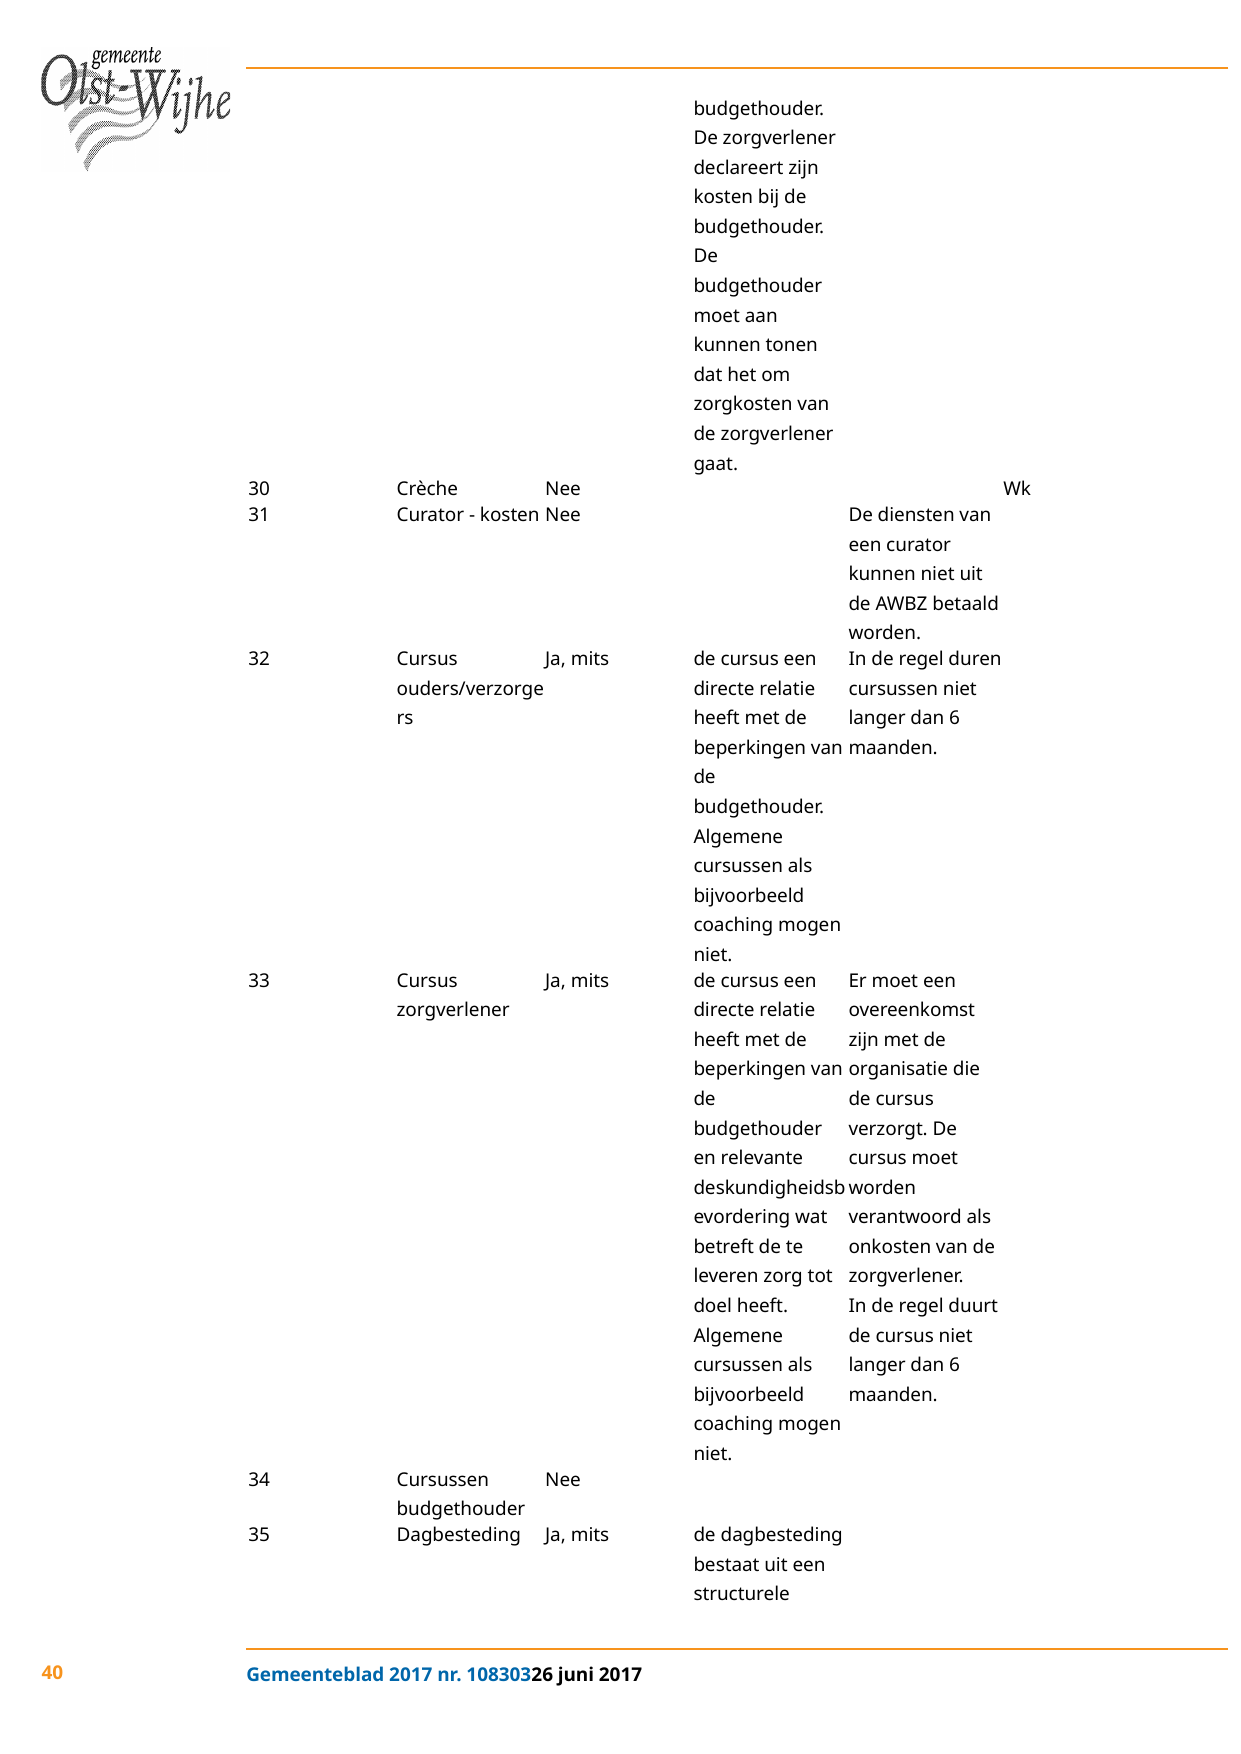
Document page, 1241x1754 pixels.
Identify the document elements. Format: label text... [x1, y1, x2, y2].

table_cell Cursus ouders/verzorgers [396, 645, 545, 967]
table_cell [693, 476, 848, 501]
table_cell Ja, mits [545, 1521, 693, 1606]
table_cell 33 [248, 967, 396, 1466]
table_cell Nee [545, 1466, 693, 1521]
table_cell de cursus een directe relatie heeft met de beperkingen van de budgethouder. Algemene cursussen als bijvoorbeeld coaching mogen niet. [693, 645, 848, 967]
table_cell [848, 1521, 1003, 1606]
table_cell 30 [248, 476, 396, 501]
table_cell [693, 1466, 848, 1521]
table_cell [1003, 95, 1152, 476]
table_cell [1003, 1466, 1152, 1521]
table_cell [1003, 645, 1152, 967]
table_cell Cursussen budgethouder [396, 1466, 545, 1521]
table_cell In de regel duren cursussen niet langer dan 6 maanden. [848, 645, 1003, 967]
table_cell Er moet een overeenkomst zijn met de organisatie die de cursus verzorgt. De cursus moet worden verantwoord als onkosten van de zorgverlener. In de regel duurt de cursus niet langer dan 6 maanden. [848, 967, 1003, 1466]
table_cell [545, 95, 693, 476]
table_cell [848, 95, 1003, 476]
table_cell [1003, 501, 1152, 645]
table_cell Nee [545, 501, 693, 645]
table_cell 34 [248, 1466, 396, 1521]
table_cell Ja, mits [545, 967, 693, 1466]
picture [41, 47, 231, 172]
table_cell Ja, mits [545, 645, 693, 967]
table_cell [248, 95, 396, 476]
table_cell de dagbesteding bestaat uit een structurele [693, 1521, 848, 1606]
table_cell [396, 95, 545, 476]
table_cell Wk [1003, 476, 1152, 501]
table_cell 32 [248, 645, 396, 967]
table_cell [693, 501, 848, 645]
table_cell [1003, 967, 1152, 1466]
table_cell de cursus een directe relatie heeft met de beperkingen van de budgethouder en relevante deskundigheidsbevordering wat betreft de te leveren zorg tot doel heeft. Algemene cursussen als bijvoorbeeld coaching mogen niet. [693, 967, 848, 1466]
table_cell Cursus zorgverlener [396, 967, 545, 1466]
table_cell Dagbesteding [396, 1521, 545, 1606]
table_cell budgethouder. De zorgverlener declareert zijn kosten bij de budgethouder. De budgethouder moet aan kunnen tonen dat het om zorgkosten van de zorgverlener gaat. [693, 95, 848, 476]
table_cell De diensten van een curator kunnen niet uit de AWBZ betaald worden. [848, 501, 1003, 645]
table_cell Crèche [396, 476, 545, 501]
table_cell [848, 476, 1003, 501]
table_cell 35 [248, 1521, 396, 1606]
table_cell [1003, 1521, 1152, 1606]
table_cell 31 [248, 501, 396, 645]
table_cell Nee [545, 476, 693, 501]
table_cell [848, 1466, 1003, 1521]
table_cell Curator - kosten [396, 501, 545, 645]
